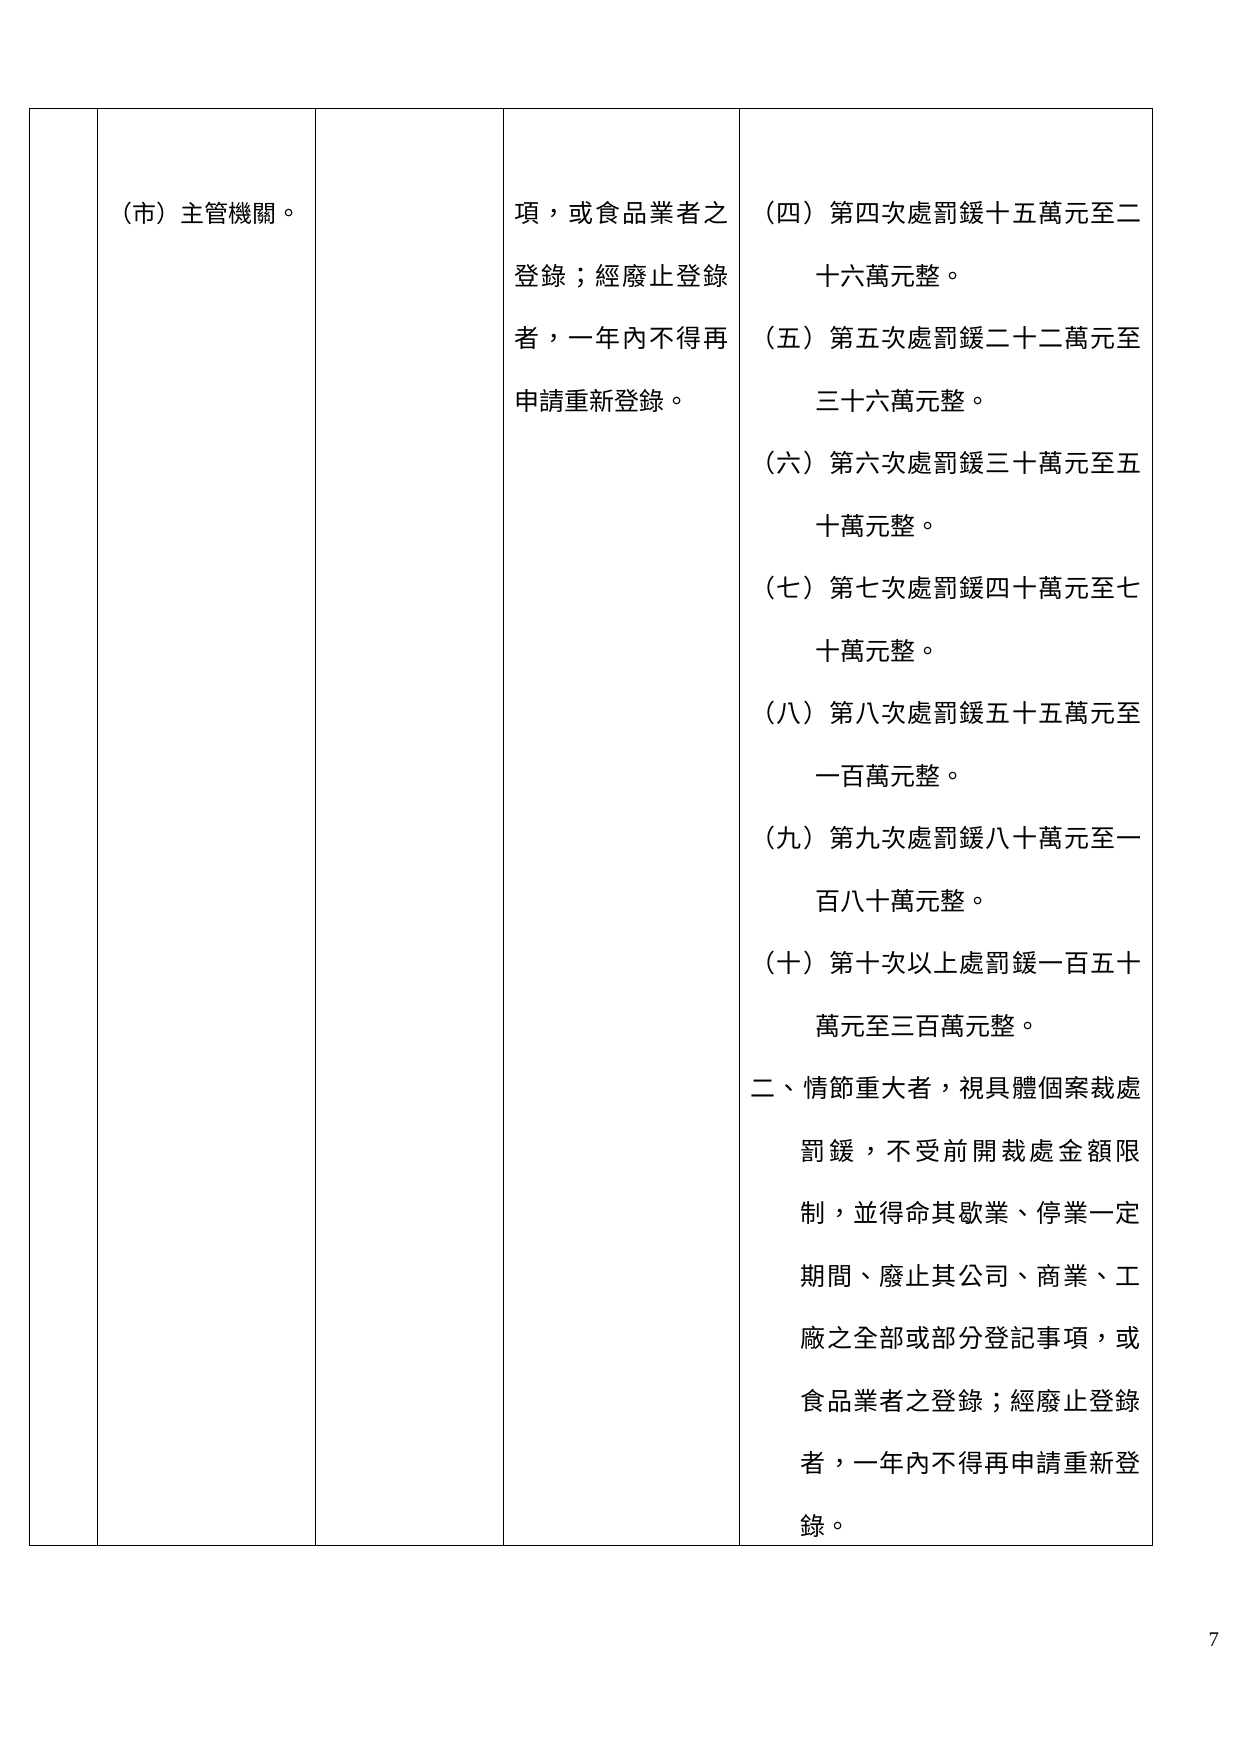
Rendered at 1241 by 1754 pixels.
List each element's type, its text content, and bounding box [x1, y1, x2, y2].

table_cell [316, 109, 503, 1545]
table_cell 項，或食品業者之登錄；經廢止登錄者，一年內不得再申請重新登錄。 [504, 109, 739, 1545]
table_cell [30, 109, 97, 1545]
table_cell （四）第四次處罰鍰十五萬元至二十六萬元整。 （五）第五次處罰鍰二十二萬元至三十六萬元整。 （六）第六次處罰鍰三十萬元至五十萬元整。 （七）第七次處罰鍰四十萬元至七十萬元整。 （八）第八次處罰鍰五十五萬元至一百萬元整。 （九）第九次處罰鍰八十萬元至一百八十萬元整。 （十）第十次以上處罰鍰一百五十萬元至三百萬元整。 二、情節重大者，視具體個案裁處罰鍰，不受前開裁處金額限制，並得命其歇業、停業一定期間、廢止其公司、商業、工廠之全部或部分登記事項，或食品業者之登錄；經廢止登錄者，一年內不得再申請重新登錄。 [740, 109, 1152, 1545]
table_cell （市）主管機關。 [98, 109, 315, 1545]
